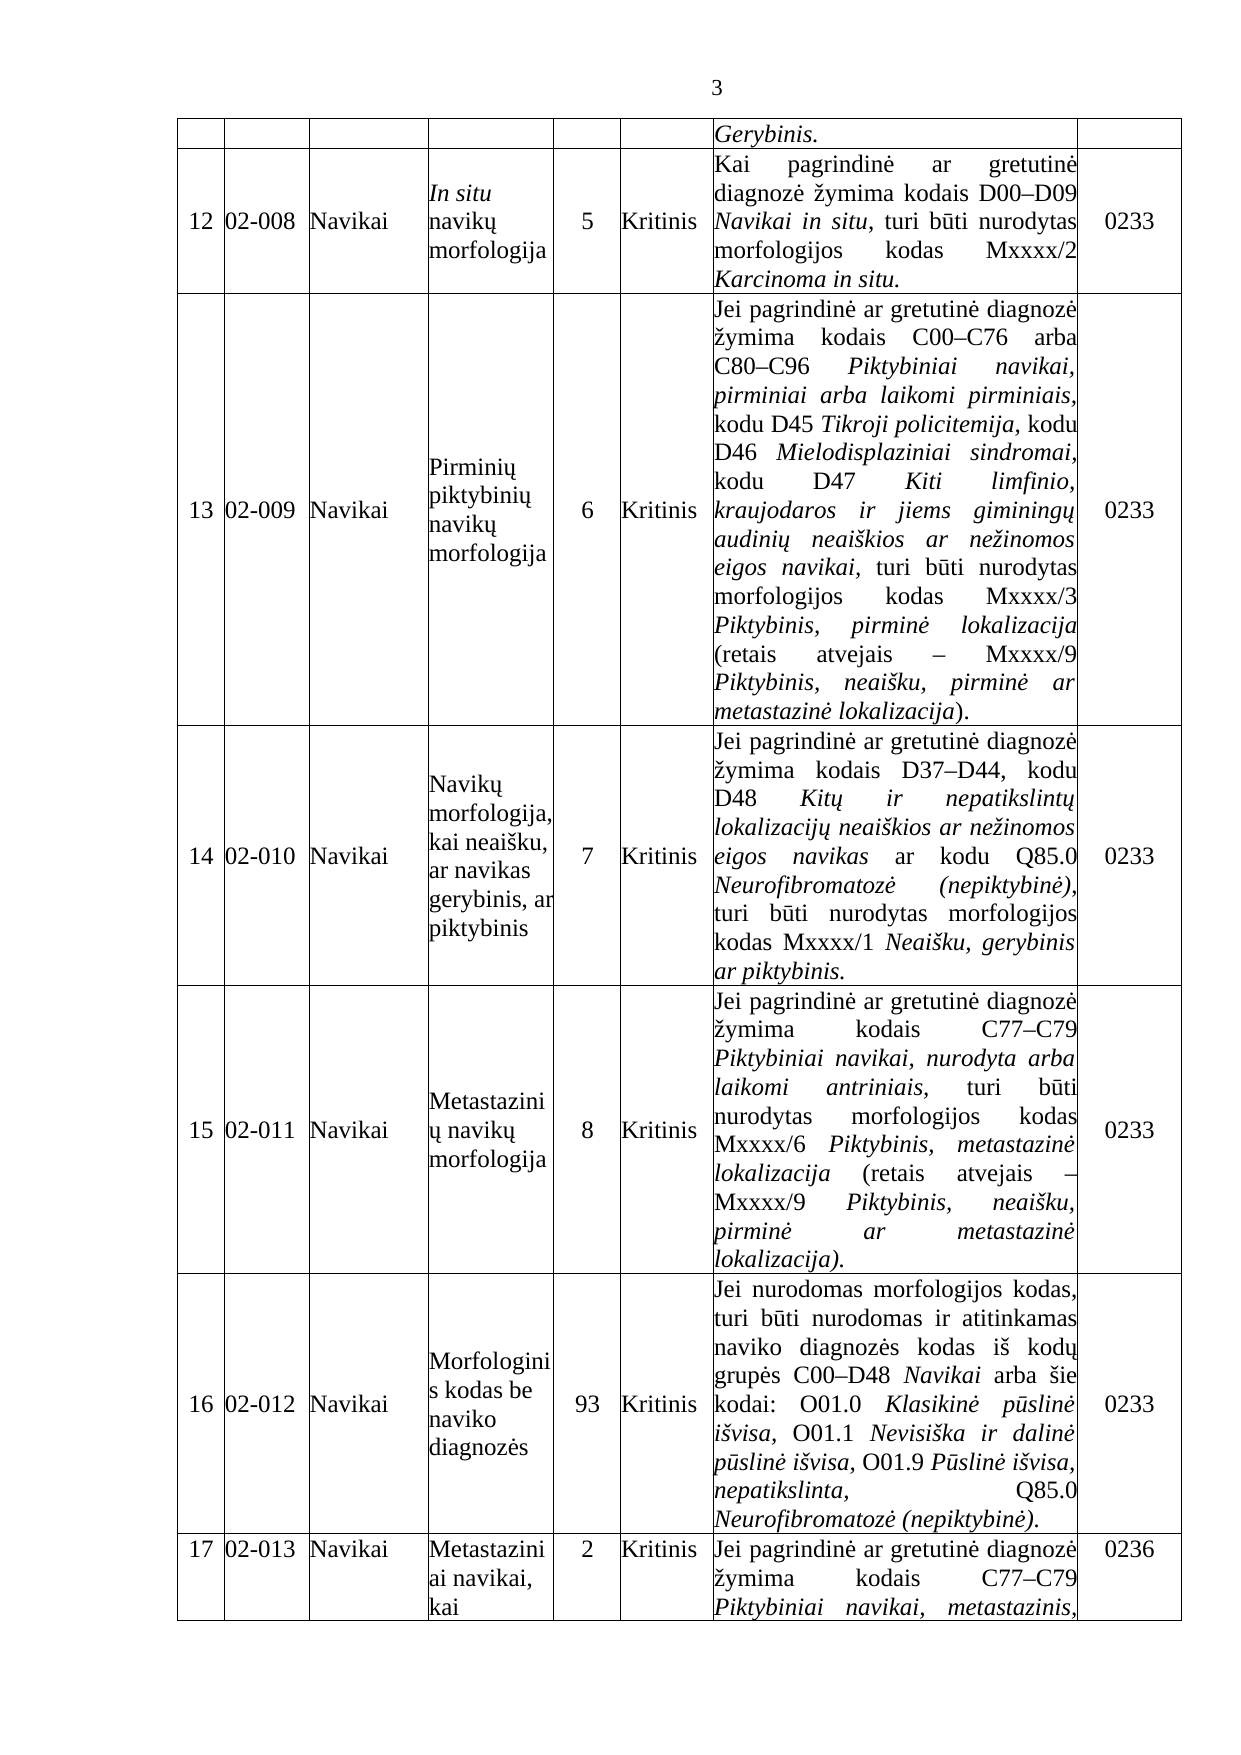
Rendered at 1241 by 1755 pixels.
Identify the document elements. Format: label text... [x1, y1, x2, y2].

table_cell [310, 119, 428, 148]
table_cell 02-010 [225, 726, 309, 985]
table_cell Jei pagrindinė ar gretutinė diagnozė žymima kodais C00–C76 arba C80–C96 Piktybiniai navikai, pirminiai arba laikomi pirminiais, kodu D45 Tikroji policitemija, kodu D46 Mielodisplaziniai sindromai, kodu D47 Kiti limfinio, kraujodaros ir jiems giminingų audinių neaiškios ar nežinomos eigos navikai, turi būti nurodytas morfologijos kodas Mxxxx/3 Piktybinis, pirminė lokalizacija (retais atvejais ‒ Mxxxx/9 Piktybinis, neaišku, pirminė ar metastazinė lokalizacija). [714, 294, 1077, 725]
table_cell In situ navikų morfologija [429, 149, 553, 293]
table_cell Kritinis [621, 726, 713, 985]
table_cell 02-011 [225, 986, 309, 1273]
table_cell Kritinis [621, 149, 713, 293]
table_cell Metastaziniai navikai, kai [429, 1534, 553, 1620]
table_cell 6 [554, 294, 620, 725]
table_cell 14 [178, 726, 224, 985]
table_cell 13 [178, 294, 224, 725]
table_cell Jei pagrindinė ar gretutinė diagnozė žymima kodais C77–C79 Piktybiniai navikai, nurodyta arba laikomi antriniais, turi būti nurodytas morfologijos kodas Mxxxx/6 Piktybinis, metastazinė lokalizacija (retais atvejais ‒ Mxxxx/9 Piktybinis, neaišku, pirminė ar metastazinė lokalizacija). [714, 986, 1077, 1273]
table_cell [554, 119, 620, 148]
table_cell 16 [178, 1274, 224, 1533]
table_cell Navikai [310, 1274, 428, 1533]
table_cell 15 [178, 986, 224, 1273]
table_cell Kritinis [621, 1534, 713, 1620]
table_cell [429, 119, 553, 148]
table_cell 02-009 [225, 294, 309, 725]
table_cell [621, 119, 713, 148]
table_cell 0236 [1078, 1534, 1181, 1620]
table_cell Jei pagrindinė ar gretutinė diagnozė žymima kodais C77–C79 Piktybiniai navikai, metastazinis, [714, 1534, 1077, 1620]
table_cell Morfologinis kodas be naviko diagnozės [429, 1274, 553, 1533]
table_cell 17 [178, 1534, 224, 1620]
table_cell Pirminių piktybinių navikų morfologija [429, 294, 553, 725]
table_cell 02-013 [225, 1534, 309, 1620]
table_cell [178, 119, 224, 148]
table_cell Jei nurodomas morfologijos kodas, turi būti nurodomas ir atitinkamas naviko diagnozės kodas iš kodų grupės C00–D48 Navikai arba šie kodai: O01.0 Klasikinė pūslinė išvisa, O01.1 Nevisiška ir dalinė pūslinė išvisa, O01.9 Pūslinė išvisa, nepatikslinta, Q85.0 Neurofibromatozė (nepiktybinė). [714, 1274, 1077, 1533]
table_cell Navikai [310, 149, 428, 293]
table_cell 0233 [1078, 726, 1181, 985]
table_cell 5 [554, 149, 620, 293]
table_cell Kritinis [621, 294, 713, 725]
table_cell Navikai [310, 726, 428, 985]
table_cell 7 [554, 726, 620, 985]
table_cell Kritinis [621, 986, 713, 1273]
table_cell 0233 [1078, 149, 1181, 293]
table_cell Kritinis [621, 1274, 713, 1533]
table_cell 02-008 [225, 149, 309, 293]
table_cell 2 [554, 1534, 620, 1620]
table_cell [1078, 119, 1181, 148]
table_cell [225, 119, 309, 148]
table_cell 02-012 [225, 1274, 309, 1533]
table_cell Navikai [310, 986, 428, 1273]
table_cell 12 [178, 149, 224, 293]
table_cell 93 [554, 1274, 620, 1533]
table_cell 0233 [1078, 986, 1181, 1273]
table_cell Navikų morfologija, kai neaišku, ar navikas gerybinis, ar piktybinis [429, 726, 553, 985]
table_cell Metastazinių navikų morfologija [429, 986, 553, 1273]
table_cell Gerybinis. [714, 119, 1077, 148]
table_cell 0233 [1078, 1274, 1181, 1533]
table_cell Kai pagrindinė ar gretutinė diagnozė žymima kodais D00–D09 Navikai in situ, turi būti nurodytas morfologijos kodas Mxxxx/2 Karcinoma in situ. [714, 149, 1077, 293]
table_cell 8 [554, 986, 620, 1273]
table_cell 0233 [1078, 294, 1181, 725]
table_cell Jei pagrindinė ar gretutinė diagnozė žymima kodais D37–D44, kodu D48 Kitų ir nepatikslintų lokalizacijų neaiškios ar nežinomos eigos navikas ar kodu Q85.0 Neurofibromatozė (nepiktybinė), turi būti nurodytas morfologijos kodas Mxxxx/1 Neaišku, gerybinis ar piktybinis. [714, 726, 1077, 985]
table_cell Navikai [310, 1534, 428, 1620]
table_cell Navikai [310, 294, 428, 725]
